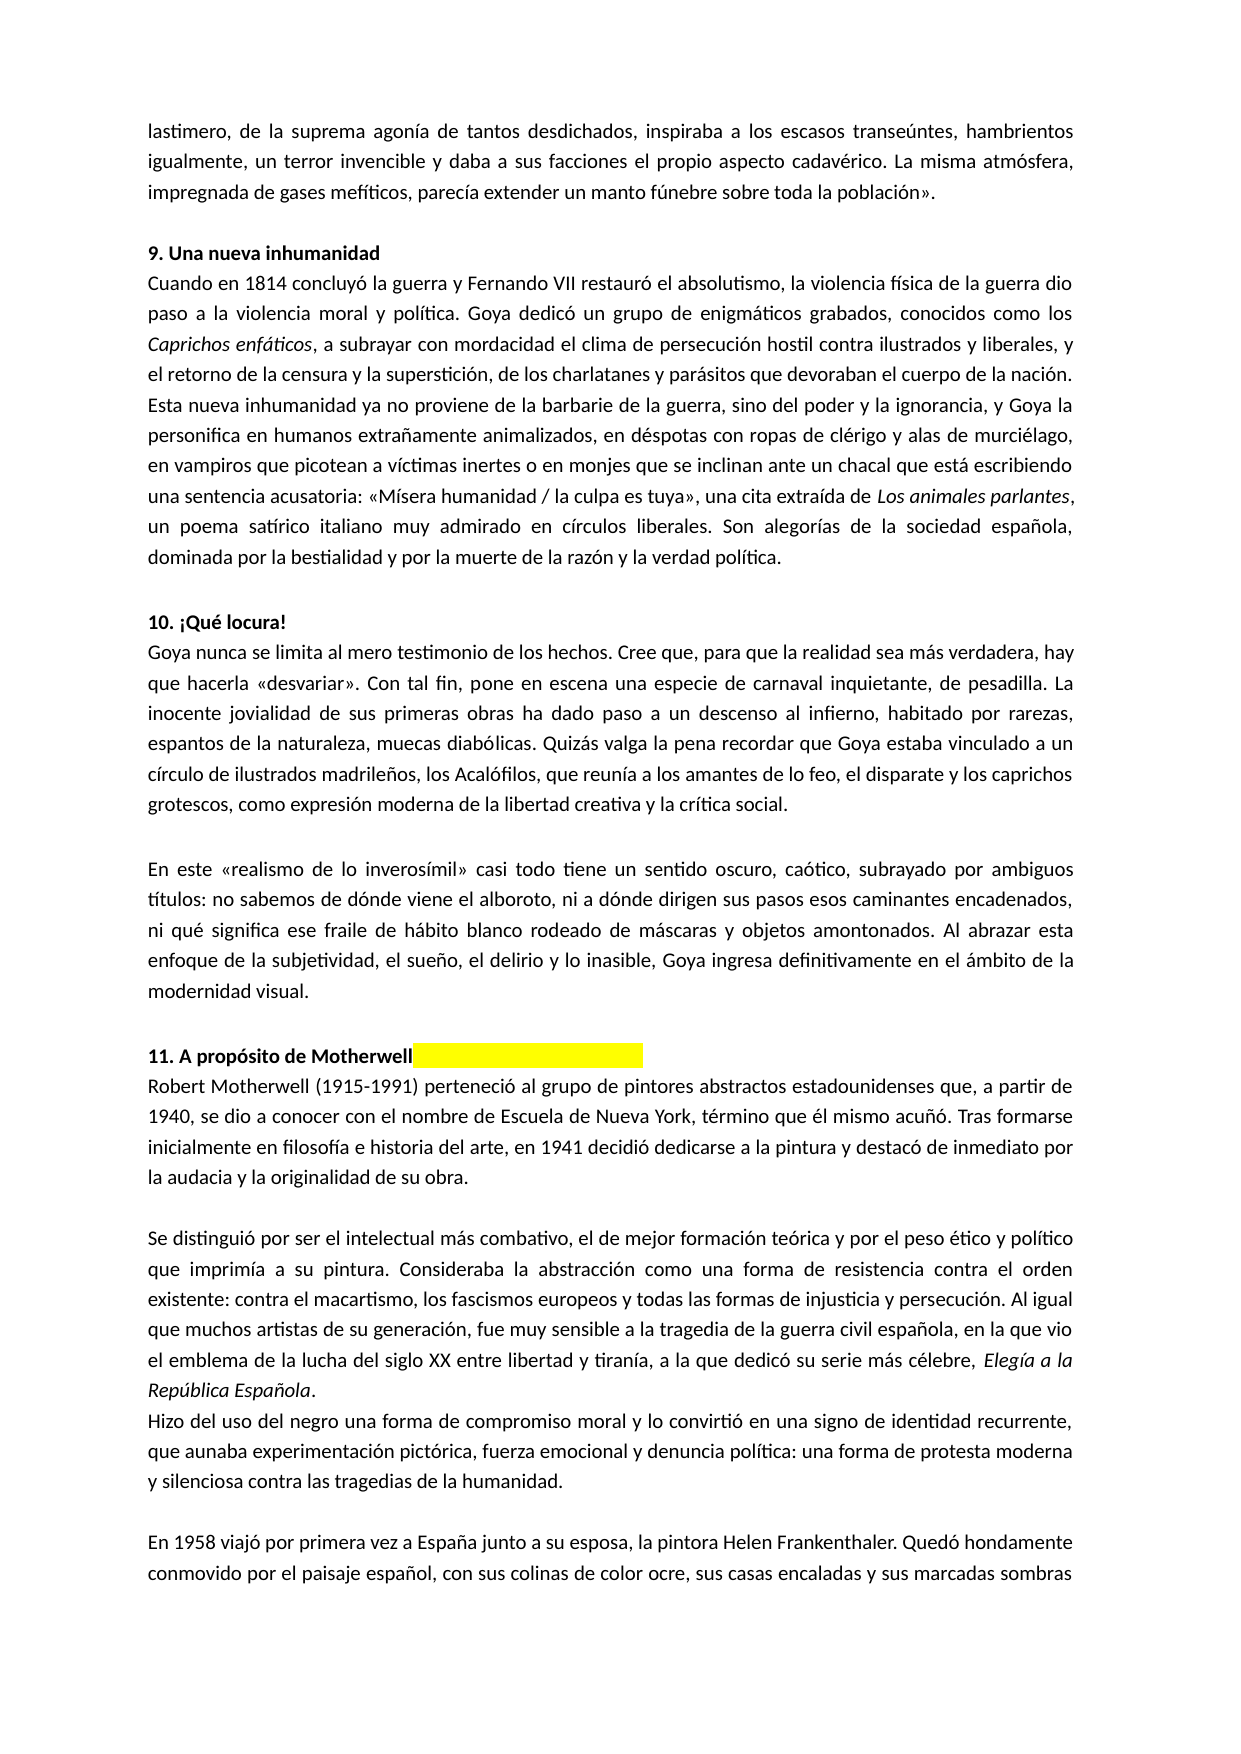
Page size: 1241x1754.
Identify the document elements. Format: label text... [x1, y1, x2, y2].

text 11. A propósito de Motherwell [148, 1043, 1075, 1068]
text lastimero, de la suprema agonía de tantos desdichados, inspiraba a los escasos transeúntes, hambrientos igualmente, un terror invencible y daba a sus facciones el propio aspecto cadavérico. La misma atmósfera, impregnada de gases mefíticos, parecía extender un manto fúnebre sobre toda la población». [148, 118, 1075, 204]
text En este «realismo de lo inverosímil» casi todo tiene un sentido oscuro, caótico, subrayado por ambiguos títulos: no sabemos de dónde viene el alboroto, ni a dónde dirigen sus pasos esos caminantes encadenados, ni qué significa ese fraile de hábito blanco rodeado de máscaras y objetos amontonados. Al abrazar esta enfoque de la subjetividad, el sueño, el delirio y lo inasible, Goya ingresa definitivamente en el ámbito de la modernidad visual. [148, 856, 1075, 1003]
text Goya nunca se limita al mero testimonio de los hechos. Cree que, para que la realidad sea más verdadera, hay que hacerla «desvariar». Con tal fin, pone en escena una especie de carnaval inquietante, de pesadilla. La inocente jovialidad de sus primeras obras ha dado paso a un descenso al infierno, habitado por rarezas, espantos de la naturaleza, muecas diabólicas. Quizás valga la pena recordar que Goya estaba vinculado a un círculo de ilustrados madrileños, los Acalófilos, que reunía a los amantes de lo feo, el disparate y los caprichos grotescos, como expresión moderna de la libertad creativa y la crítica social. [148, 639, 1075, 817]
text Robert Motherwell (1915-1991) perteneció al grupo de pintores abstractos estadounidenses que, a partir de 1940, se dio a conocer con el nombre de Escuela de Nueva York, término que él mismo acuñó. Tras formarse inicialmente en filosofía e historia del arte, en 1941 decidió dedicarse a la pintura y destacó de inmediato por la audacia y la originalidad de su obra. [148, 1073, 1075, 1190]
text En 1958 viajó por primera vez a España junto a su esposa, la pintora Helen Frankenthaler. Quedó hondamente conmovido por el paisaje español, con sus colinas de color ocre, sus casas encaladas y sus marcadas sombras [148, 1529, 1075, 1585]
text Cuando en 1814 concluyó la guerra y Fernando VII restauró el absolutismo, la violencia física de la guerra dio paso a la violencia moral y política. Goya dedicó un grupo de enigmáticos grabados, conocidos como los Caprichos enfáticos, a subrayar con mordacidad el clima de persecución hostil contra ilustrados y liberales, y el retorno de la censura y la superstición, de los charlatanes y parásitos que devoraban el cuerpo de la nación. Esta nueva inhumanidad ya no proviene de la barbarie de la guerra, sino del poder y la ignorancia, y Goya la personifica en humanos extrañamente animalizados, en déspotas con ropas de clérigo y alas de murciélago, en vampiros que picotean a víctimas inertes o en monjes que se inclinan ante un chacal que está escribiendo una sentencia acusatoria: «Mísera humanidad / la culpa es tuya», una cita extraída de Los animales parlantes, un poema satírico italiano muy admirado en círculos liberales. Son alegorías de la sociedad española, dominada por la bestialidad y por la muerte de la razón y la verdad política. [148, 270, 1075, 569]
text Hizo del uso del negro una forma de compromiso moral y lo convirtió en una signo de identidad recurrente, que aunaba experimentación pictórica, fuerza emocional y denuncia política: una forma de protesta moderna y silenciosa contra las tragedias de la humanidad. [148, 1408, 1075, 1494]
text 9. Una nueva inhumanidad [148, 240, 1075, 265]
text Se distinguió por ser el intelectual más combativo, el de mejor formación teórica y por el peso ético y político que imprimía a su pintura. Consideraba la abstracción como una forma de resistencia contra el orden existente: contra el macartismo, los fascismos europeos y todas las formas de injusticia y persecución. Al igual que muchos artistas de su generación, fue muy sensible a la tragedia de la guerra civil española, en la que vio el emblema de la lucha del siglo XX entre libertad y tiranía, a la que dedicó su serie más célebre, Elegía a la República Española. [148, 1225, 1075, 1403]
text 10. ¡Qué locura! [148, 609, 1075, 634]
